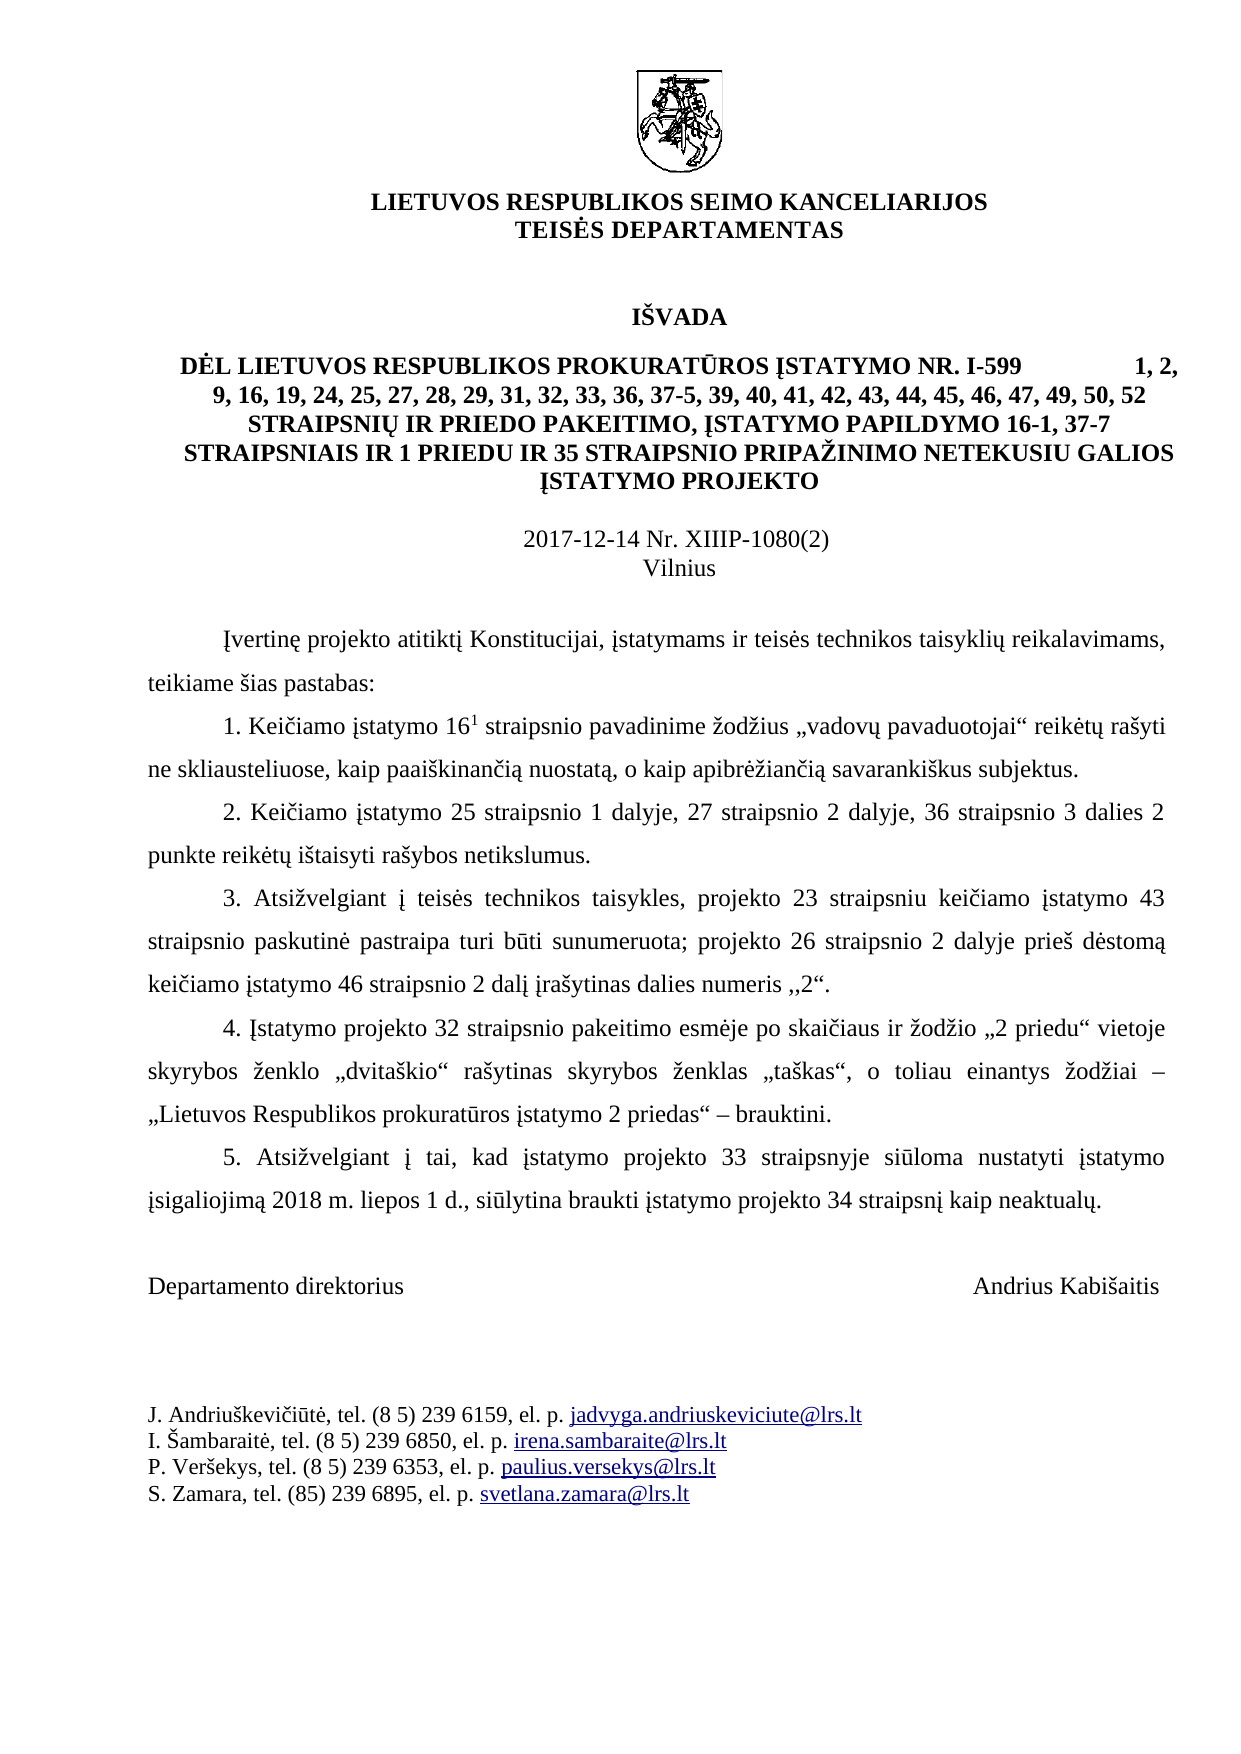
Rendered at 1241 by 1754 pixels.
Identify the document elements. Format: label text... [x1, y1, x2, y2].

text DĖL LIETUVOS RESPUBLIKOS PROKURATŪROS ĮSTATYMO NR. I-599 1, 2, 9, 16, 19, 24, 25, 27, 28, 29, 31, 32, 33, 36, 37-5, 39, 40, 41, 42, 43, 44, 45, 46, 47, 49, 50, 52 STRAIPSNIŲ IR PRIEDO PAKEITIMO, ĮSTATYMO PAPILDYMO 16-1, 37-7 STRAIPSNIAIS IR 1 PRIEDU IR 35 STRAIPSNIO PRIPAŽINIMO NETEKUSIU GALIOS ĮSTATYMO PROJEKTO [177, 351, 1181, 495]
text TEISĖS DEPARTAMENTAS [177, 216, 1181, 244]
text IŠVADA [177, 302, 1181, 331]
text 3. Atsižvelgiant į teisės technikos taisykles, projekto 23 straipsniu keičiamo įstatymo 43 straipsnio paskutinė pastraipa turi būti sunumeruota; projekto 26 straipsnio 2 dalyje prieš dėstomą keičiamo įstatymo 46 straipsnio 2 dalį įrašytinas dalies numeris ,,2“. [148, 883, 1167, 998]
text 4. Įstatymo projekto 32 straipsnio pakeitimo esmėje po skaičiaus ir žodžio „2 priedu“ vietoje skyrybos ženklo „dvitaškio“ rašytinas skyrybos ženklas „taškas“, o toliau einantys žodžiai – „Lietuvos Respublikos prokuratūros įstatymo 2 priedas“ – brauktini. [148, 1013, 1167, 1128]
text J. Andriuškevičiūtė, tel. (8 5) 239 6159, el. p. jadvyga.andriuskeviciute@lrs.lt [148, 1401, 1167, 1427]
text LIETUVOS RESPUBLIKOS SEIMO KANCELIARIJOS [177, 187, 1181, 216]
text 5. Atsižvelgiant į tai, kad įstatymo projekto 33 straipsnyje siūloma nustatyti įstatymo įsigaliojimą 2018 m. liepos 1 d., siūlytina braukti įstatymo projekto 34 straipsnį kaip neaktualų. [148, 1142, 1167, 1214]
text Įvertinę projekto atitiktį Konstitucijai, įstatymams ir teisės technikos taisyklių reikalavimams, teikiame šias pastabas: [148, 624, 1167, 696]
text Vilnius [177, 553, 1181, 581]
text S. Zamara, tel. (85) 239 6895, el. p. svetlana.zamara@lrs.lt [148, 1480, 1167, 1506]
text 1. Keičiamo įstatymo 161 straipsnio pavadinime žodžius „vadovų pavaduotojai“ reikėtų rašyti ne skliausteliuose, kaip paaiškinančią nuostatą, o kaip apibrėžiančią savarankiškus subjektus. [148, 711, 1167, 783]
text P. Veršekys, tel. (8 5) 239 6353, el. p. paulius.versekys@lrs.lt [148, 1453, 1167, 1480]
text I. Šambaraitė, tel. (8 5) 239 6850, el. p. irena.sambaraite@lrs.lt [148, 1427, 1167, 1453]
text Departamento direktorius Andrius Kabišaitis [148, 1271, 1167, 1300]
text 2. Keičiamo įstatymo 25 straipsnio 1 dalyje, 27 straipsnio 2 dalyje, 36 straipsnio 3 dalies 2 punkte reikėtų ištaisyti rašybos netikslumus. [148, 797, 1167, 869]
text 2017-12-14 Nr. XIIIP-1080(2) [177, 524, 1181, 553]
